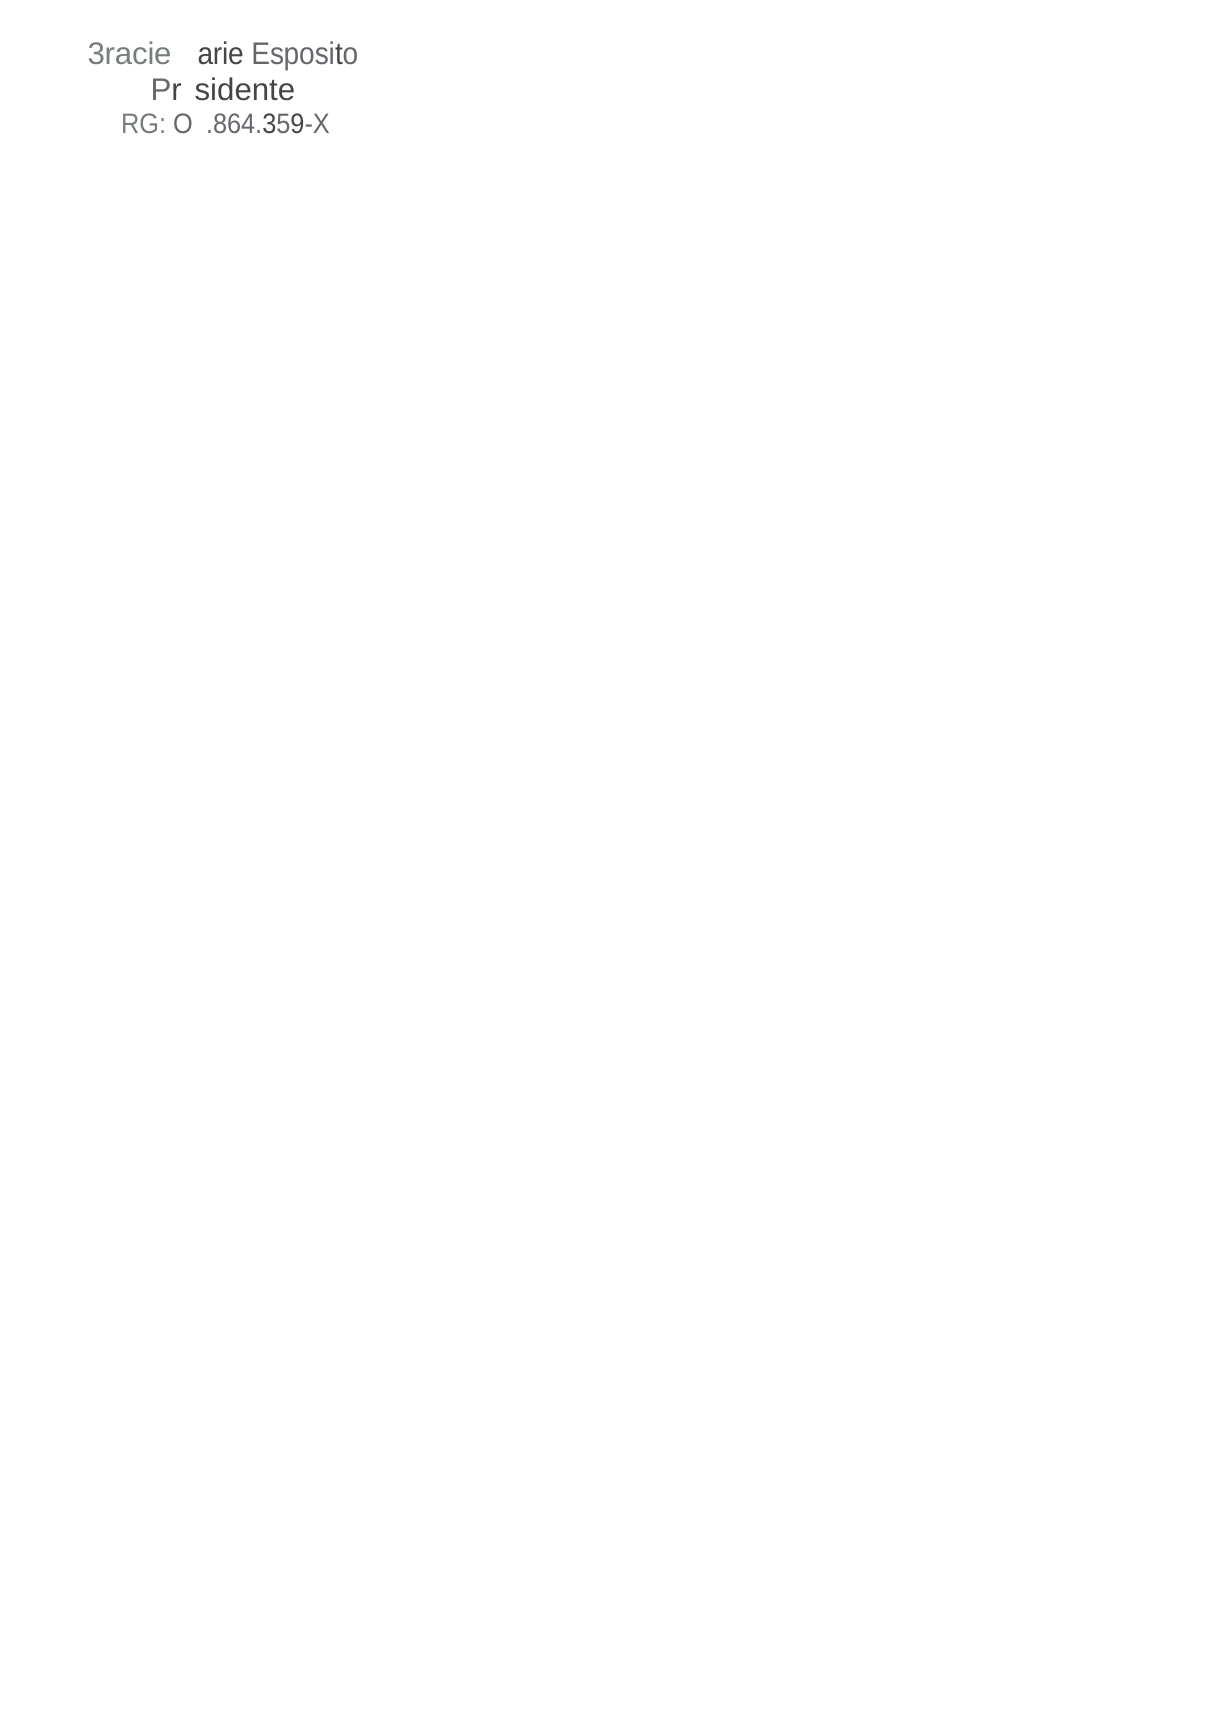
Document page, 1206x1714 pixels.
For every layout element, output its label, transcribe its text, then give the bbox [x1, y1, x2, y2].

text RG: O .864.359-X [4, 107, 447, 139]
text 3racie arie Esposito Pr sidente [87, 36, 358, 107]
